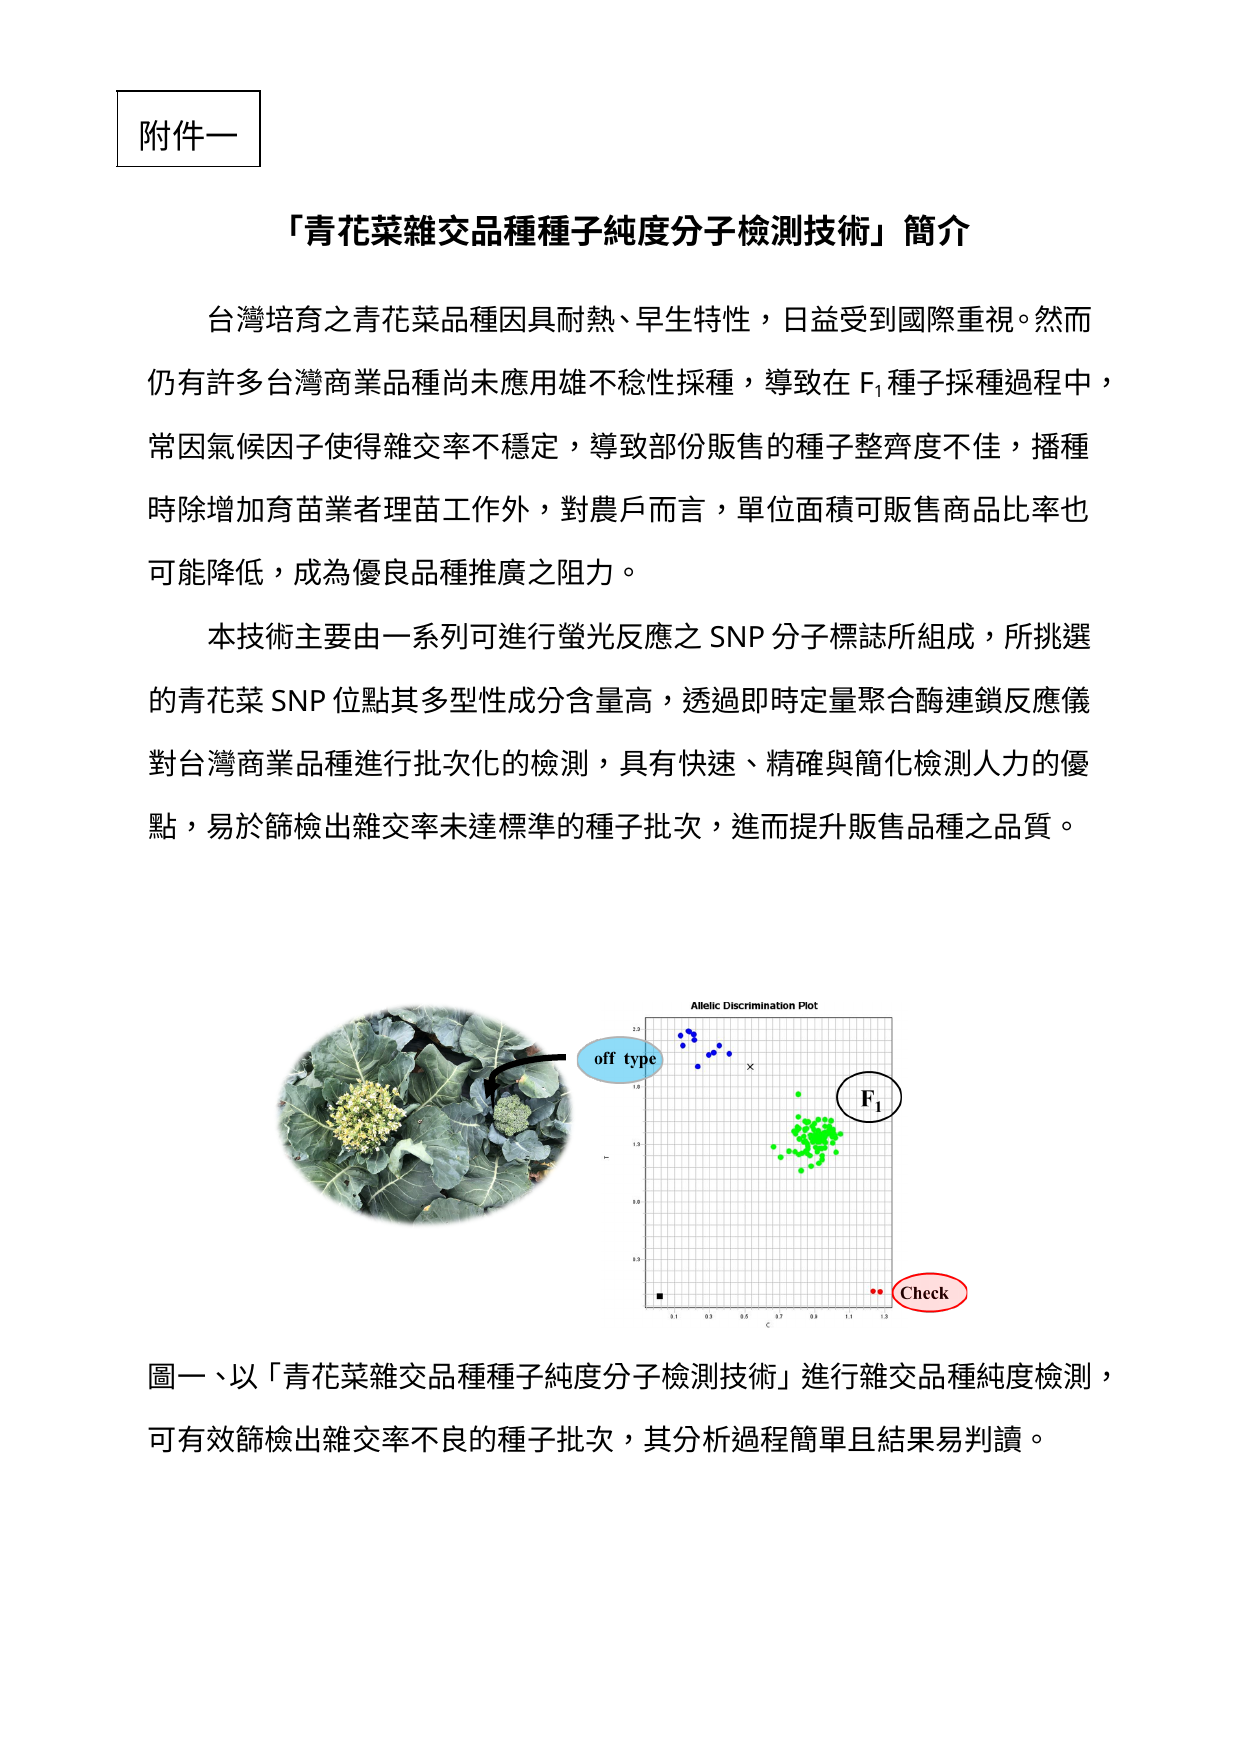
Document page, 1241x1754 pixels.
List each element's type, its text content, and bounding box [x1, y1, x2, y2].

text 圖一、以「青花菜雜交品種種子純度分子檢測技術」進行雜交品種純度檢測，可有效篩檢出雜交率不良的種子批次，其分析過程簡單且結果易判讀。 [148, 1353, 1092, 1459]
text 「青花菜雜交品種種子純度分子檢測技術」簡介 [148, 205, 1092, 253]
text 本技術主要由一系列可進行螢光反應之SNP分子標誌所組成，所挑選的青花菜SNP位點其多型性成分含量高，透過即時定量聚合酶連鎖反應儀對台灣商業品種進行批次化的檢測，具有快速、精確與簡化檢測人力的優點，易於篩檢出雜交率未達標準的種子批次，進而提升販售品種之品質。 [148, 613, 1092, 846]
text 附件一 [133, 110, 244, 158]
text 台灣培育之青花菜品種因具耐熱、早生特性，日益受到國際重視。然而仍有許多台灣商業品種尚未應用雄不稔性採種，導致在F1種子採種過程中，常因氣候因子使得雜交率不穩定，導致部份販售的種子整齊度不佳，播種時除增加育苗業者理苗工作外，對農戶而言，單位面積可販售商品比率也可能降低，成為優良品種推廣之阻力。 [148, 296, 1092, 592]
picture [272, 1002, 968, 1328]
